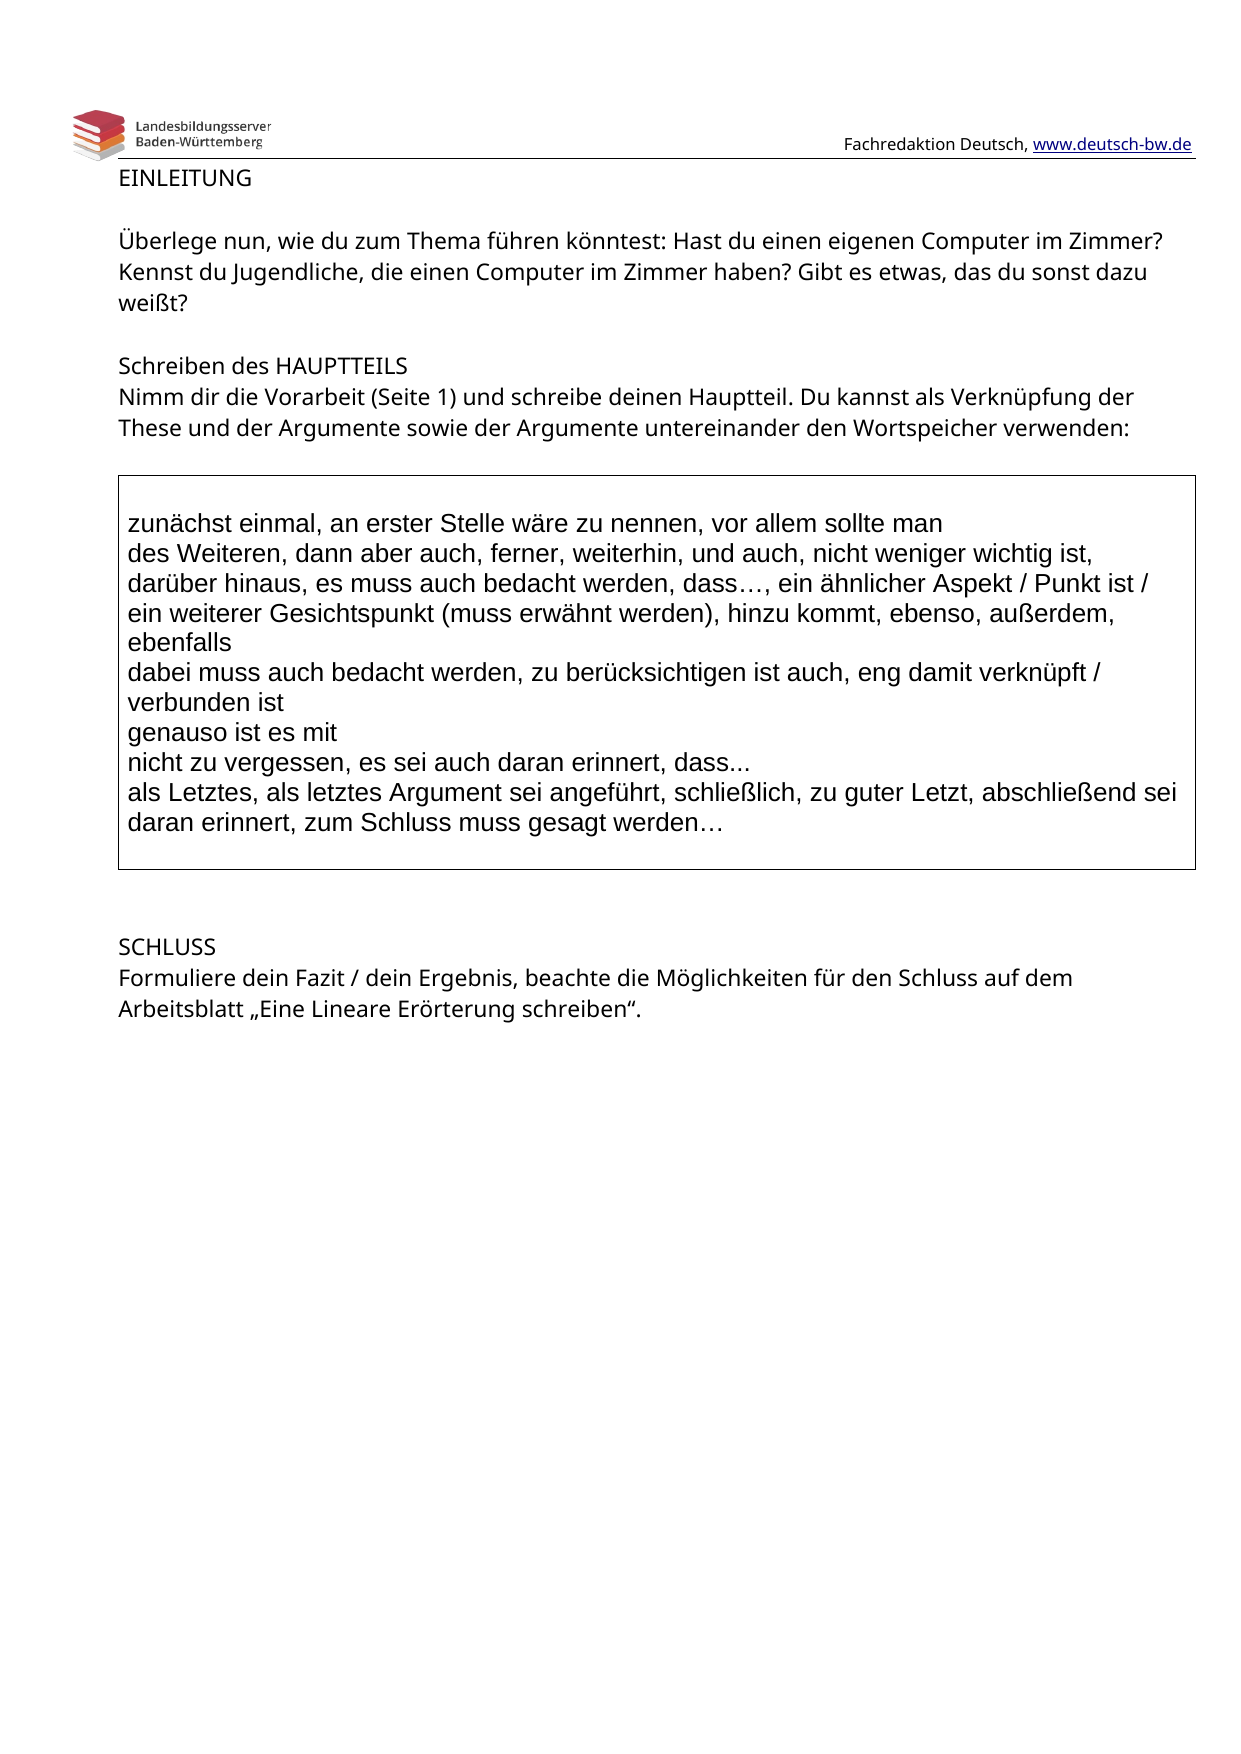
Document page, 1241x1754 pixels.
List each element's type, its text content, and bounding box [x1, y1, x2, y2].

text Überlege nun, wie du zum Thema führen könntest: Hast du einen eigenen Computer im Zimmer? Kennst du Jugendliche, die einen Computer im Zimmer haben? Gibt es etwas, das du sonst dazu weißt? [118, 225, 1196, 319]
text des Weiteren, dann aber auch, ferner, weiterhin, und auch, nicht weniger wichtig ist, [119, 535, 1195, 564]
text EINLEITUNG [118, 162, 1196, 194]
text Formuliere dein Fazit / dein Ergebnis, beachte die Möglichkeiten für den Schluss auf dem Arbeitsblatt „Eine Lineare Erörterung schreiben“. [118, 962, 1196, 1025]
text genauso ist es mit [119, 714, 1195, 744]
text dabei muss auch bedacht werden, zu berücksichtigen ist auch, eng damit verknüpft / verbunden ist [119, 654, 1195, 714]
text Schreiben des HAUPTTEILS [118, 350, 1196, 381]
text darüber hinaus, es muss auch bedacht werden, dass…, ein ähnlicher Aspekt / Punkt ist / ein weiterer Gesichtspunkt (muss erwähnt werden), hinzu kommt, ebenso, außerdem, ebenfalls [119, 564, 1195, 654]
text Nimm dir die Vorarbeit (Seite 1) und schreibe deinen Hauptteil. Du kannst als Verknüpfung der These und der Argumente sowie der Argumente untereinander den Wortspeicher verwenden: [118, 381, 1196, 444]
text als Letztes, als letztes Argument sei angeführt, schließlich, zu guter Letzt, abschließend sei daran erinnert, zum Schluss muss gesagt werden… [119, 774, 1195, 837]
text nicht zu vergessen, es sei auch daran erinnert, dass... [119, 744, 1195, 774]
text SCHLUSS [118, 931, 1196, 962]
text zunächst einmal, an erster Stelle wäre zu nennen, vor allem sollte man [119, 505, 1195, 535]
